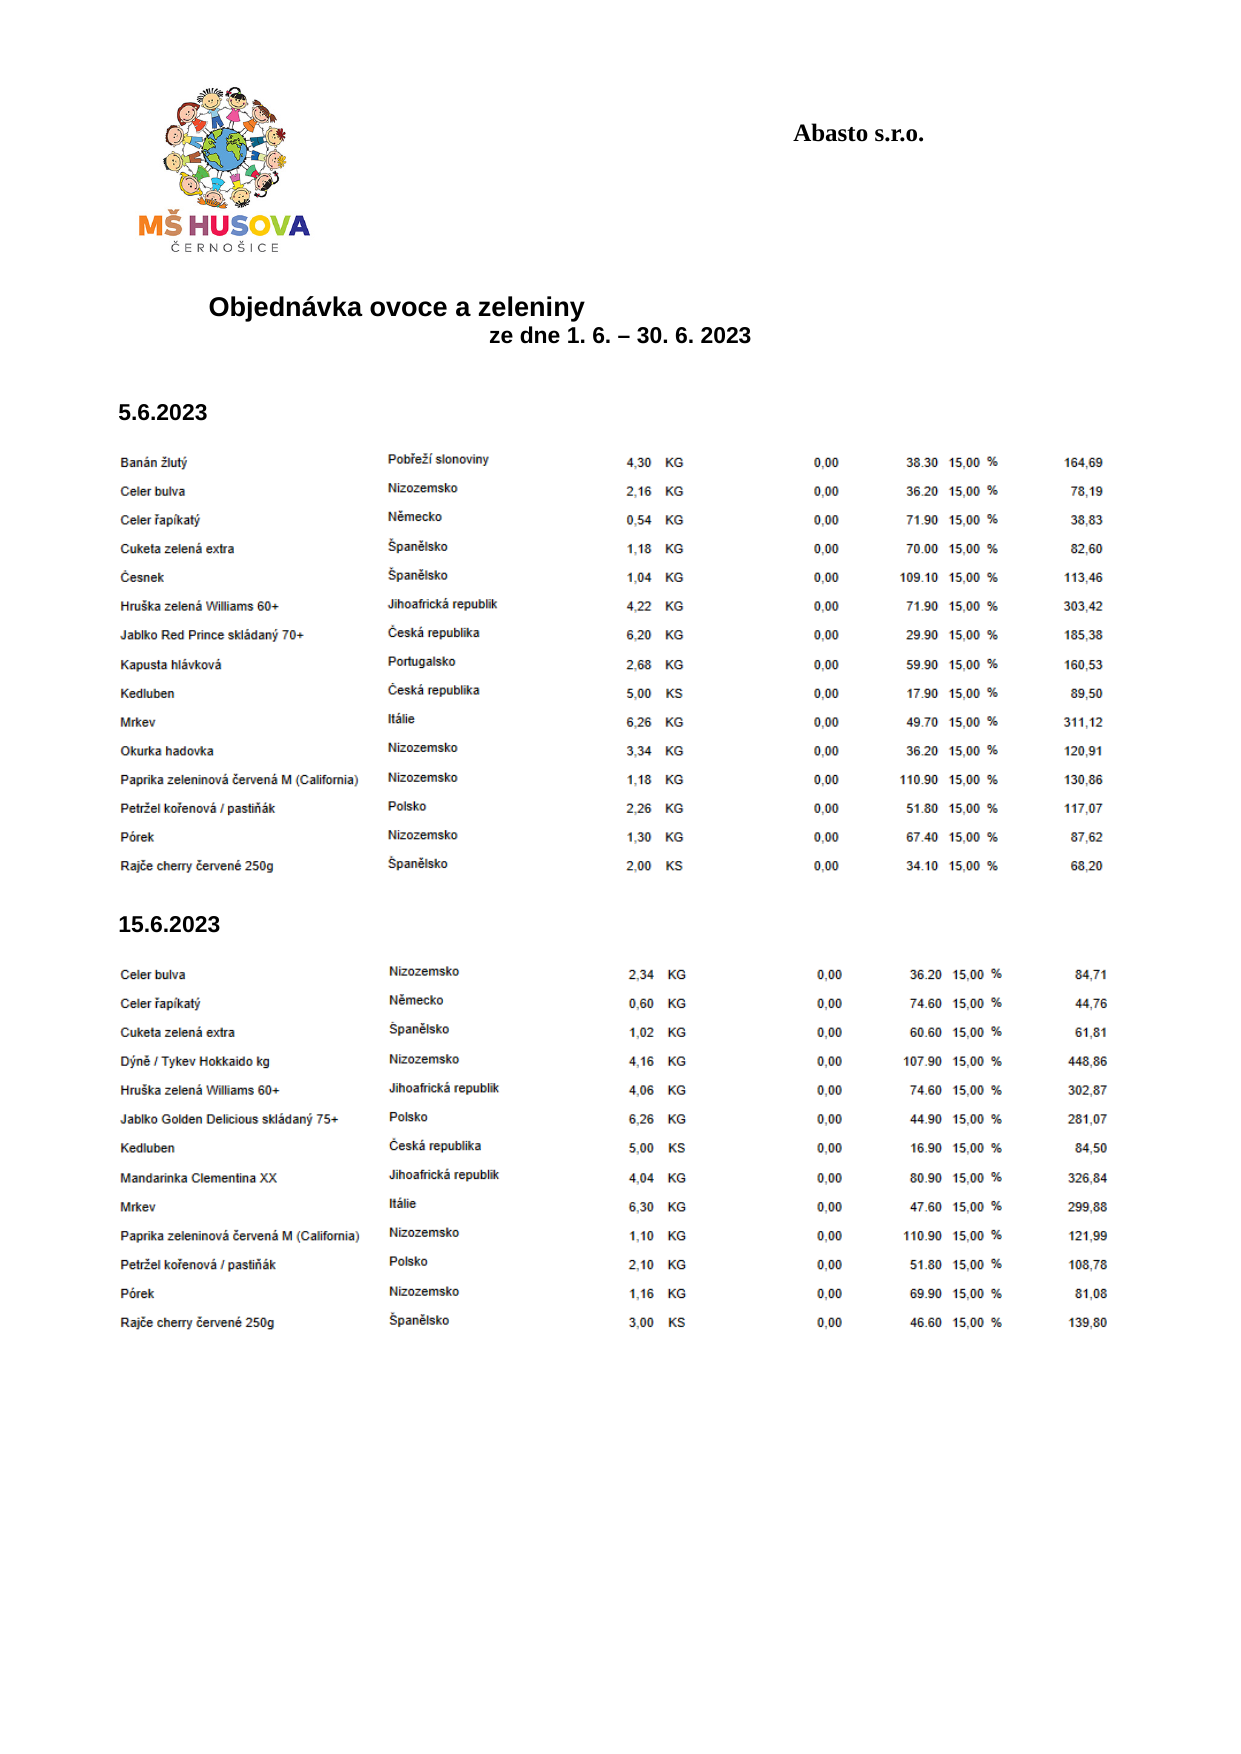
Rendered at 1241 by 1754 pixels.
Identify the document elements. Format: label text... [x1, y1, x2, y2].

text Abasto s.r.o. [319, 118, 1122, 147]
text Objednávka ovoce a zeleniny [118, 291, 1122, 322]
text [118, 118, 130, 147]
text ze dne 1. 6. – 30. 6. 2023 [118, 322, 1122, 348]
text 15.6.2023 [118, 911, 1122, 937]
text 5.6.2023 [118, 398, 1122, 425]
